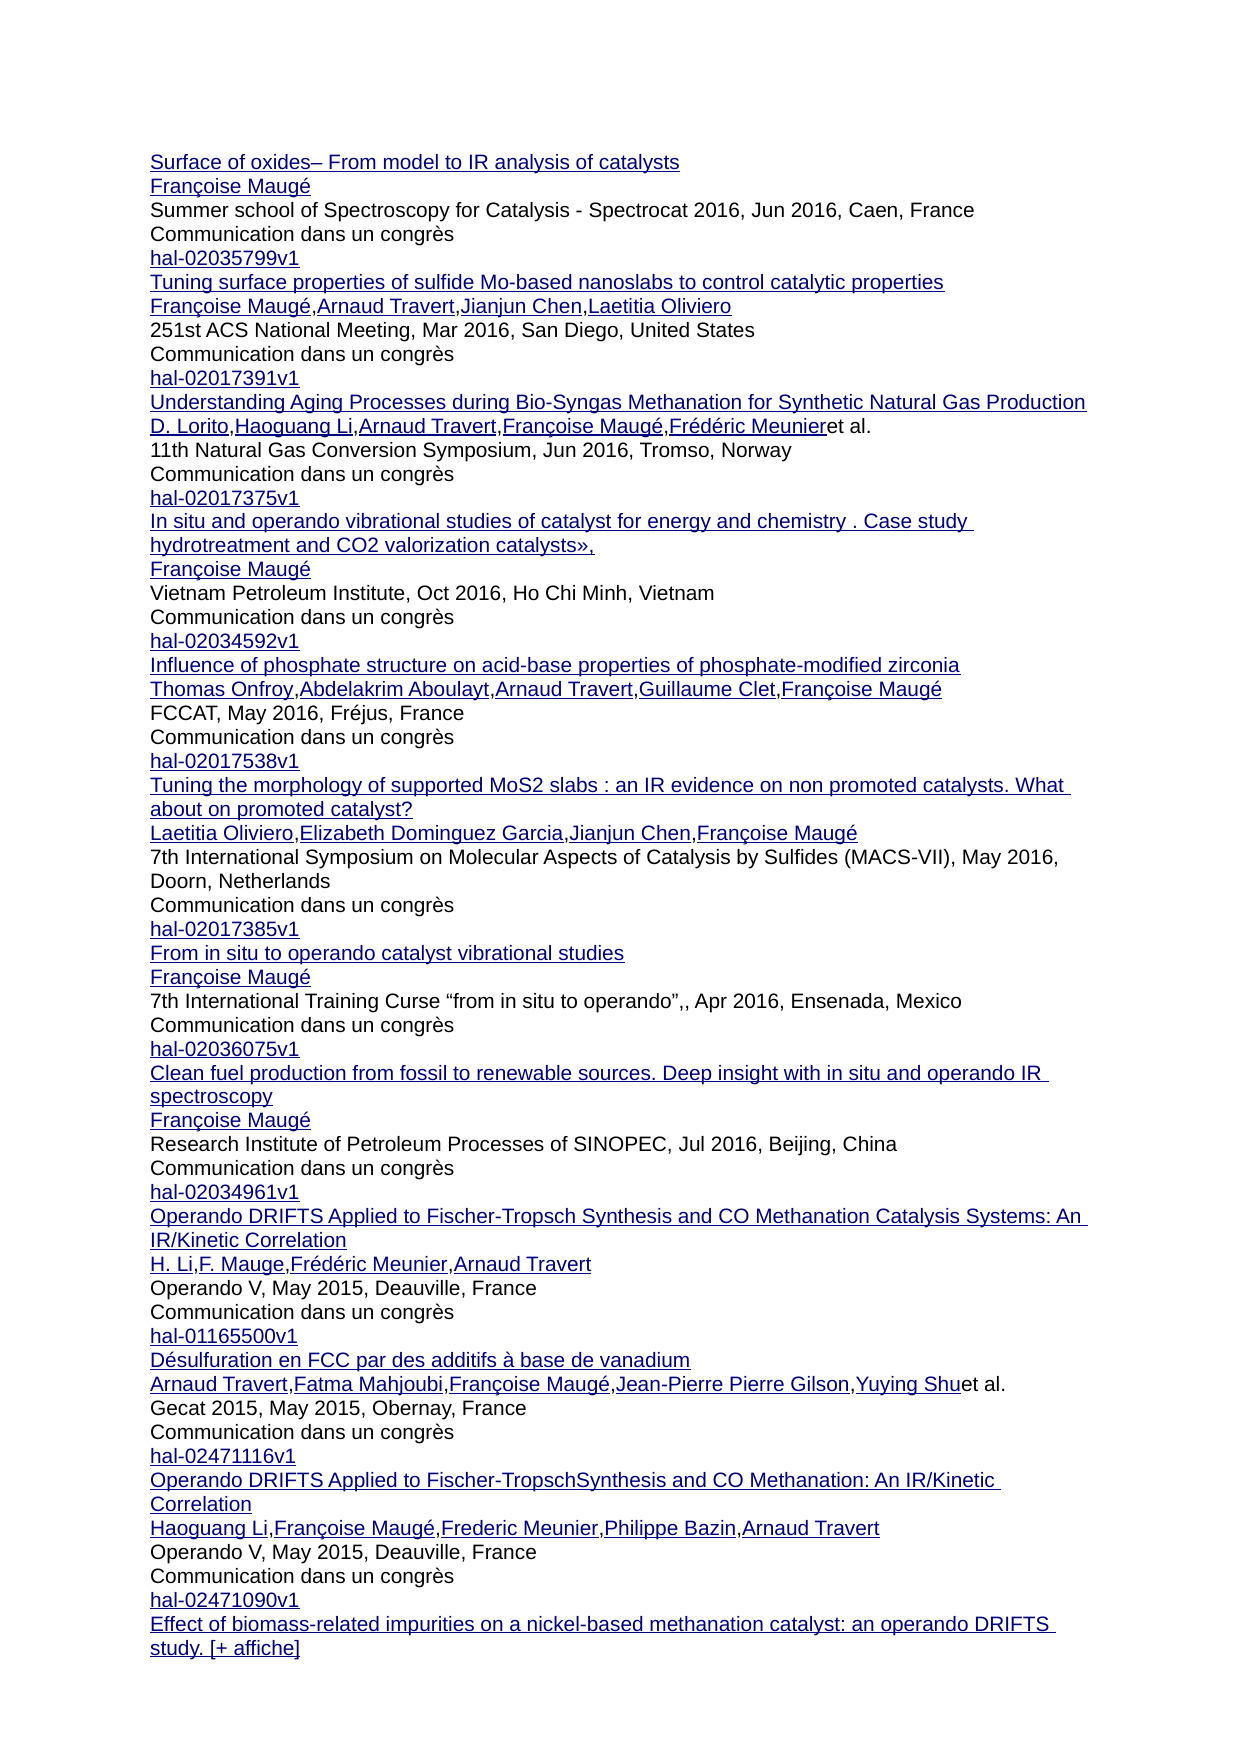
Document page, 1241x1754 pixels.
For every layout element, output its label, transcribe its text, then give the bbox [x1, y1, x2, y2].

table_cell Operando DRIFTS Applied to Fischer-TropschSynthesis and CO Methanation: An IR/Kinetic Correlation Haoguang Li,Françoise Maugé,Frederic Meunier,Philippe Bazin,Arnaud Travert Operando V, May 2015, Deauville, France Communication dans un congrès hal-02471090v1 [150, 1468, 1090, 1611]
table_cell Clean fuel production from fossil to renewable sources. Deep insight with in situ and operando IR spectroscopy Françoise Maugé Research Institute of Petroleum Processes of SINOPEC, Jul 2016, Beijing, China Communication dans un congrès hal-02034961v1 [150, 1060, 1090, 1204]
table_cell Effect of biomass-related impurities on a nickel-based methanation catalyst: an operando DRIFTS study. [+ affiche] [150, 1611, 1090, 1659]
table_cell Tuning surface properties of sulfide Mo-based nanoslabs to control catalytic properties Françoise Maugé,Arnaud Travert,Jianjun Chen,Laetitia Oliviero 251st ACS National Meeting, Mar 2016, San Diego, United States Communication dans un congrès hal-02017391v1 [150, 270, 1090, 389]
table_cell Tuning the morphology of supported MoS2 slabs : an IR evidence on non promoted catalysts. What about on promoted catalyst? Laetitia Oliviero,Elizabeth Dominguez Garcia,Jianjun Chen,Françoise Maugé 7th International Symposium on Molecular Aspects of Catalysis by Sulfides (MACS-VII), May 2016, Doorn, Netherlands Communication dans un congrès hal-02017385v1 [150, 773, 1090, 941]
table_cell From in situ to operando catalyst vibrational studies Françoise Maugé 7th International Training Curse “from in situ to operando”,, Apr 2016, Ensenada, Mexico Communication dans un congrès hal-02036075v1 [150, 941, 1090, 1060]
table_cell In situ and operando vibrational studies of catalyst for energy and chemistry . Case study hydrotreatment and CO2 valorization catalysts», Françoise Maugé Vietnam Petroleum Institute, Oct 2016, Ho Chi Minh, Vietnam Communication dans un congrès hal-02034592v1 [150, 509, 1090, 653]
table_cell Désulfuration en FCC par des additifs à base de vanadium Arnaud Travert,Fatma Mahjoubi,Françoise Maugé,Jean-Pierre Pierre Gilson,Yuying Shuet al. Gecat 2015, May 2015, Obernay, France Communication dans un congrès hal-02471116v1 [150, 1348, 1090, 1468]
table_cell Surface of oxides– From model to IR analysis of catalysts Françoise Maugé Summer school of Spectroscopy for Catalysis - Spectrocat 2016, Jun 2016, Caen, France Communication dans un congrès hal-02035799v1 [150, 150, 1090, 270]
table_cell Influence of phosphate structure on acid-base properties of phosphate-modified zirconia Thomas Onfroy,Abdelakrim Aboulayt,Arnaud Travert,Guillaume Clet,Françoise Maugé FCCAT, May 2016, Fréjus, France Communication dans un congrès hal-02017538v1 [150, 653, 1090, 773]
table_cell Operando DRIFTS Applied to Fischer-Tropsch Synthesis and CO Methanation Catalysis Systems: An IR/Kinetic Correlation H. Li,F. Mauge,Frédéric Meunier,Arnaud Travert Operando V, May 2015, Deauville, France Communication dans un congrès hal-01165500v1 [150, 1204, 1090, 1348]
table_cell Understanding Aging Processes during Bio-Syngas Methanation for Synthetic Natural Gas Production D. Lorito,Haoguang Li,Arnaud Travert,Françoise Maugé,Frédéric Meunieret al. 11th Natural Gas Conversion Symposium, Jun 2016, Tromso, Norway Communication dans un congrès hal-02017375v1 [150, 390, 1090, 509]
